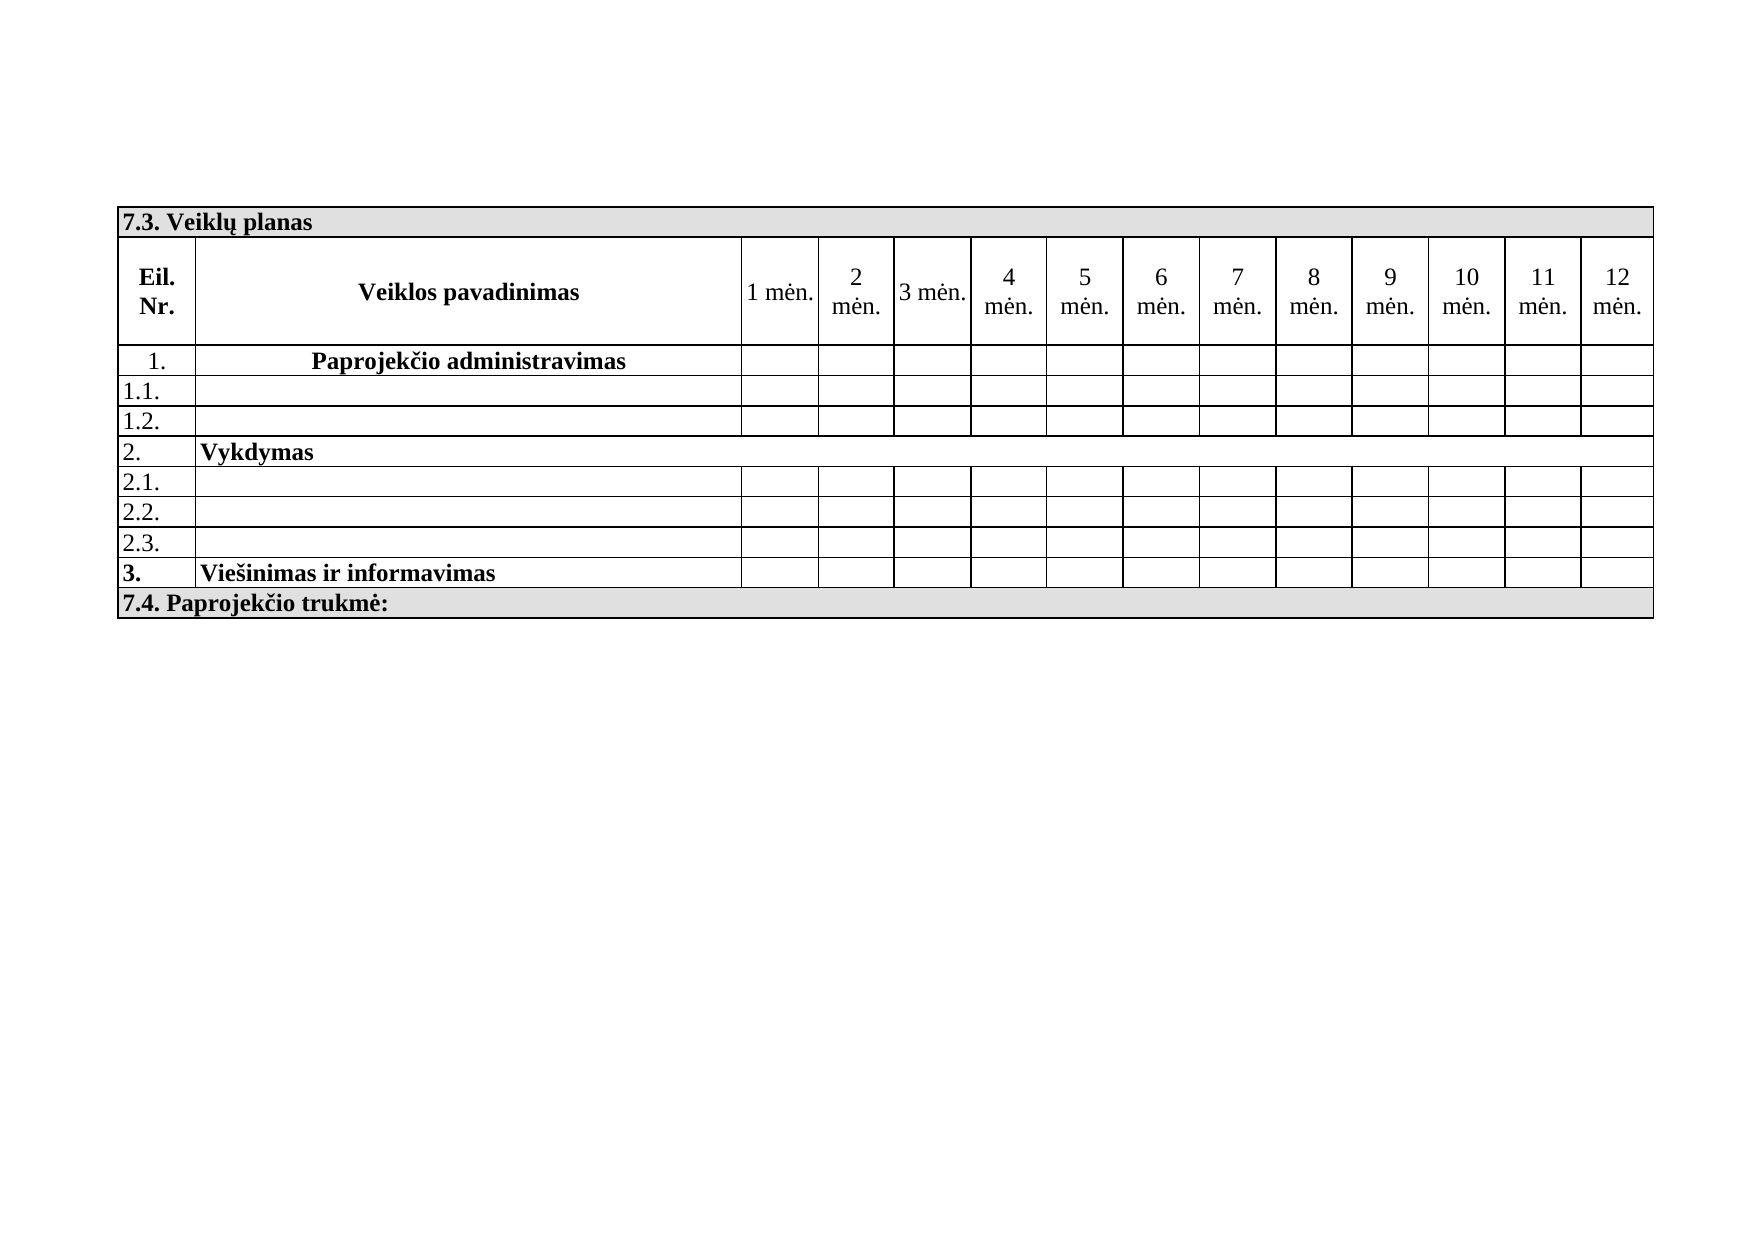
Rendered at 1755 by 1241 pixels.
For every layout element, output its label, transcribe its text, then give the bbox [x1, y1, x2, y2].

table_cell [742, 467, 818, 496]
table_cell [1047, 376, 1122, 405]
table_cell [1506, 467, 1580, 496]
table_cell [972, 497, 1046, 526]
table_cell [1124, 497, 1199, 526]
table_cell [1047, 346, 1122, 374]
table_cell [895, 497, 970, 526]
table_cell [1124, 376, 1199, 405]
table_cell [1353, 467, 1428, 496]
table_cell [1277, 558, 1351, 587]
table_cell 6 mėn. [1124, 238, 1199, 344]
table_cell [1047, 497, 1122, 526]
table_cell [1353, 346, 1428, 374]
table_cell [819, 558, 893, 587]
table_cell [819, 497, 893, 526]
table_cell [1200, 467, 1275, 496]
table_cell 9 mėn. [1353, 238, 1428, 344]
table_cell [1124, 467, 1199, 496]
table_cell [972, 346, 1046, 374]
table_header 7.3. Veiklų planas [119, 208, 1653, 236]
table_cell 3 mėn. [895, 238, 970, 344]
table_cell [1429, 346, 1504, 374]
table_cell [1047, 467, 1122, 496]
table_cell [895, 376, 970, 405]
table_cell 1. [119, 346, 195, 374]
table_cell [742, 376, 818, 405]
table_cell [742, 497, 818, 526]
table_cell [819, 467, 893, 496]
table_cell Eil. Nr. [119, 238, 195, 344]
table_cell [1582, 376, 1653, 405]
table_cell [1200, 376, 1275, 405]
table_cell [1277, 497, 1351, 526]
table_cell 8 mėn. [1277, 238, 1351, 344]
table_cell [1506, 376, 1580, 405]
table_cell [1124, 407, 1199, 435]
table_cell [1429, 528, 1504, 556]
table_cell 1 mėn. [742, 238, 818, 344]
table_cell 11 mėn. [1506, 238, 1580, 344]
table_cell 7 mėn. [1200, 238, 1275, 344]
table_cell [1582, 497, 1653, 526]
table_cell [1506, 558, 1580, 587]
table_cell [1277, 528, 1351, 556]
table_cell 4 mėn. [972, 238, 1046, 344]
table_cell [1582, 407, 1653, 435]
table_cell 2.3. [119, 528, 195, 556]
table_cell [1124, 528, 1199, 556]
table_cell 2. [119, 437, 195, 466]
table_cell [1200, 346, 1275, 374]
table_cell [196, 497, 741, 526]
table_cell 1.1. [119, 376, 195, 405]
table_cell [1047, 558, 1122, 587]
table_cell [1353, 528, 1428, 556]
table_cell Vykdymas [196, 437, 1653, 466]
table_cell [972, 376, 1046, 405]
table_cell [742, 558, 818, 587]
table_cell [1124, 346, 1199, 374]
table_cell [972, 558, 1046, 587]
table_cell [819, 346, 893, 374]
table_cell [819, 528, 893, 556]
table_cell 3. [119, 558, 195, 587]
table_cell [1506, 497, 1580, 526]
table_cell 2 mėn. [819, 238, 893, 344]
table_cell [1124, 558, 1199, 587]
table_cell [1353, 558, 1428, 587]
table_cell [1277, 346, 1351, 374]
table_cell [819, 376, 893, 405]
table_cell [895, 467, 970, 496]
table_cell [1582, 528, 1653, 556]
table_cell [1200, 407, 1275, 435]
table_cell [1506, 407, 1580, 435]
table_cell [1200, 497, 1275, 526]
table_cell [1277, 467, 1351, 496]
table_cell [1353, 497, 1428, 526]
table_cell 12 mėn. [1582, 238, 1653, 344]
table_cell [895, 346, 970, 374]
table_cell [196, 376, 741, 405]
table_cell [1429, 407, 1504, 435]
table_cell [742, 407, 818, 435]
table_cell [1200, 558, 1275, 587]
table_cell [1353, 407, 1428, 435]
table_cell 2.1. [119, 467, 195, 496]
table_cell [1582, 558, 1653, 587]
table_cell [196, 467, 741, 496]
table_cell [1506, 346, 1580, 374]
table_cell [1582, 467, 1653, 496]
table_cell [1429, 558, 1504, 587]
table_cell 5 mėn. [1047, 238, 1122, 344]
table_cell [1277, 376, 1351, 405]
table_cell [1047, 528, 1122, 556]
table_cell [895, 407, 970, 435]
table_cell [1429, 467, 1504, 496]
table_cell [1277, 407, 1351, 435]
table_cell [895, 558, 970, 587]
table_cell 10 mėn. [1429, 238, 1504, 344]
table_cell [819, 407, 893, 435]
table_cell Veiklos pavadinimas [196, 238, 741, 344]
table_cell [1429, 497, 1504, 526]
table_cell [196, 407, 741, 435]
table_cell 2.2. [119, 497, 195, 526]
table_cell [742, 528, 818, 556]
table_cell [972, 407, 1046, 435]
table_cell Paprojekčio administravimas [196, 346, 741, 374]
table_cell [1353, 376, 1428, 405]
table_cell [1200, 528, 1275, 556]
table_cell [1047, 407, 1122, 435]
table_cell [1582, 346, 1653, 374]
table_cell [972, 467, 1046, 496]
table_cell 1.2. [119, 407, 195, 435]
table_cell [895, 528, 970, 556]
table_cell [1429, 376, 1504, 405]
table_cell 7.4. Paprojekčio trukmė: [119, 588, 1653, 617]
table_cell Viešinimas ir informavimas [196, 558, 741, 587]
table_cell [1506, 528, 1580, 556]
table_cell [196, 528, 741, 556]
table_cell [742, 346, 818, 374]
table_cell [972, 528, 1046, 556]
